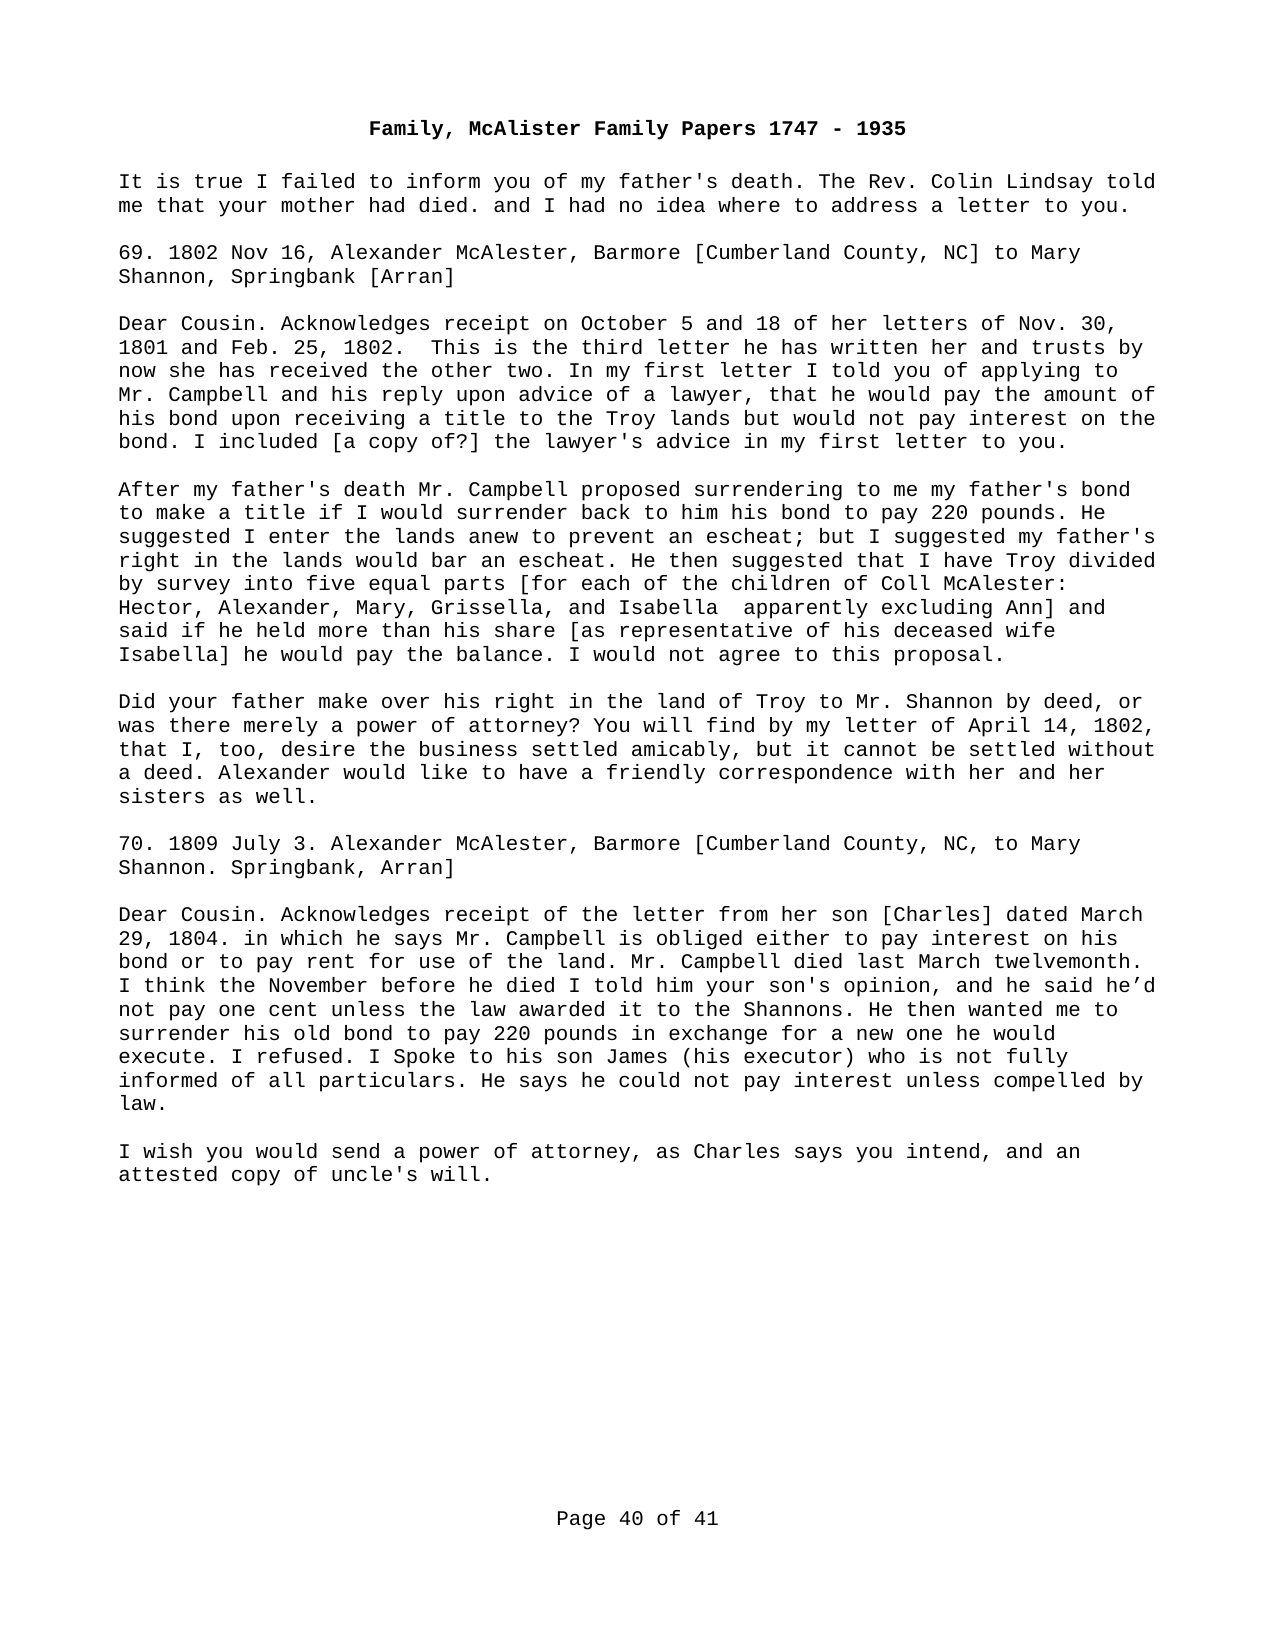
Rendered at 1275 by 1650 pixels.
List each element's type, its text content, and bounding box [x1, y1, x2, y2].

text 69. 1802 Nov 16, Alexander McAlester, Barmore [Cumberland County, NC] to Mary Shannon, Springbank [Arran] [118, 242, 1157, 289]
text I wish you would send a power of attorney, as Charles says you intend, and an attested copy of uncle's will. [118, 1141, 1157, 1188]
text Did your father make over his right in the land of Troy to Mr. Shannon by deed, or was there merely a power of attorney? You will find by my letter of April 14, 1802, that I, too, desire the business settled amicably, but it cannot be settled without a deed. Alexander would like to have a friendly correspondence with her and her sisters as well. [118, 691, 1157, 810]
text After my father's death Mr. Campbell proposed surrendering to me my father's bond to make a title if I would surrender back to him his bond to pay 220 pounds. He suggested I enter the lands anew to prevent an escheat; but I suggested my father's right in the lands would bar an escheat. He then suggested that I have Troy divided by survey into five equal parts [for each of the children of Coll McAlester: Hector, Alexander, Mary, Grissella, and Isabella apparently excluding Ann] and said if he held more than his share [as representative of his deceased wife Isabella] he would pay the balance. I would not agree to this proposal. [118, 479, 1157, 668]
text 70. 1809 July 3. Alexander McAlester, Barmore [Cumberland County, NC, to Mary Shannon. Springbank, Arran] [118, 833, 1157, 881]
text Dear Cousin. Acknowledges receipt on October 5 and 18 of her letters of Nov. 30, 1801 and Feb. 25, 1802. This is the third letter he has written her and trusts by now she has received the other two. In my first letter I told you of applying to Mr. Campbell and his reply upon advice of a lawyer, that he would pay the amount of his bond upon receiving a title to the Troy lands but would not pay interest on the bond. I included [a copy of?] the lawyer's advice in my first letter to you. [118, 313, 1157, 455]
text It is true I failed to inform you of my father's death. The Rev. Colin Lindsay told me that your mother had died. and I had no idea where to address a letter to you. [118, 171, 1157, 218]
text Dear Cousin. Acknowledges receipt of the letter from her son [Charles] dated March 29, 1804. in which he says Mr. Campbell is obliged either to pay interest on his bond or to pay rent for use of the land. Mr. Campbell died last March twelvemonth. I think the November before he died I told him your son's opinion, and he said he’d not pay one cent unless the law awarded it to the Shannons. He then wanted me to surrender his old bond to pay 220 pounds in exchange for a new one he would execute. I refused. I Spoke to his son James (his executor) who is not fully informed of all particulars. He says he could not pay interest unless compelled by law. [118, 904, 1157, 1117]
